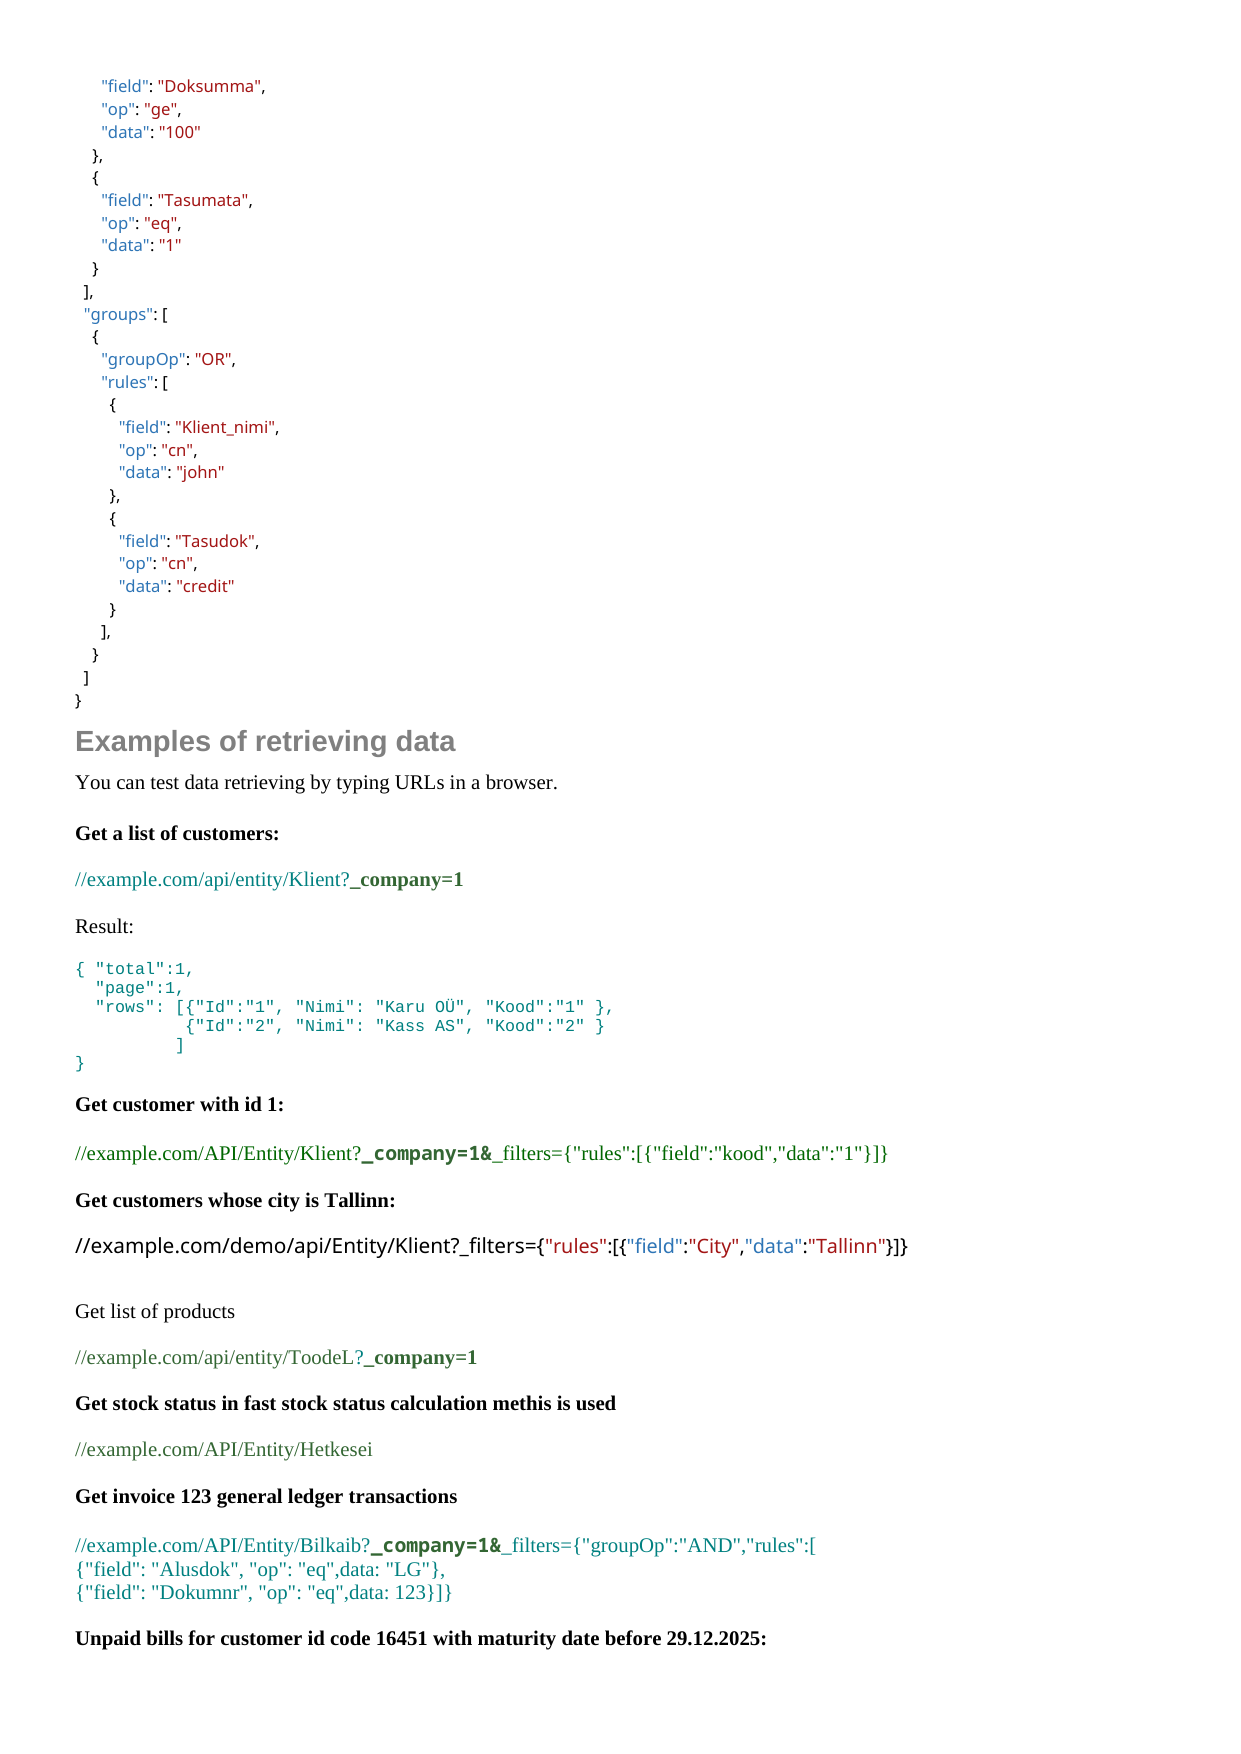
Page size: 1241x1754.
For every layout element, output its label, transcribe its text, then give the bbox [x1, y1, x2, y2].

text Unpaid bills for customer id code 16451 with maturity date before 29.12.2025: [75, 1627, 1165, 1650]
text //example.com/API/Entity/Klient?_company=1&_filters={"rules":[{"field":"kood","data":"1"}]} [75, 1139, 1165, 1166]
text "groups": [ [75, 302, 1165, 325]
text } [75, 257, 1165, 279]
text ] [75, 1036, 1165, 1055]
text "data": "john" [75, 461, 1165, 484]
text //example.com/API/Entity/Bilkaib?_company=1&_filters={"groupOp":"AND","rules":[ {"field": "Alusdok", "op": "eq",data: "LG"}, {"field": "Dokumnr", "op": "eq",data: 123}]} [75, 1531, 1165, 1604]
text "groupOp": "OR", [75, 347, 1165, 370]
subtitle Examples of retrieving data [10, 725, 1165, 758]
text "field": "Tasudok", [75, 529, 1165, 552]
text Get list of products [75, 1299, 1165, 1323]
text //example.com/api/entity/Klient?_company=1 [75, 868, 1165, 891]
text You can test data retrieving by typing URLs in a browser. [75, 771, 1165, 794]
text { [75, 393, 1165, 416]
text } [75, 1055, 1165, 1074]
text Get invoice 123 general ledger transactions [75, 1484, 1165, 1508]
text "rules": [ [75, 370, 1165, 393]
text Get customers whose city is Tallinn: [75, 1189, 1165, 1212]
text Get stock status in fast stock status calculation methis is used [75, 1392, 1165, 1415]
text "page":1, [75, 980, 1165, 998]
text }, [75, 143, 1165, 166]
text { [75, 325, 1165, 347]
text ] [75, 665, 1165, 688]
text //example.com/demo/api/Entity/Klient?_filters={"rules":[{"field":"City","data":"Tallinn"}]} [75, 1231, 1165, 1260]
text "data": "credit" [75, 574, 1165, 597]
text }, [75, 484, 1165, 506]
text "data": "1" [75, 234, 1165, 257]
text "data": "100" [75, 120, 1165, 143]
text ], [75, 620, 1165, 643]
text Get customer with id 1: [75, 1093, 1165, 1116]
text Result: [75, 914, 1165, 938]
text ], [75, 279, 1165, 302]
text "op": "eq", [75, 211, 1165, 234]
text //example.com/API/Entity/Hetkesei [75, 1438, 1165, 1461]
text { "total":1, [75, 961, 1165, 980]
text "field": "Doksumma", [75, 75, 1165, 98]
text } [75, 597, 1165, 620]
text "field": "Tasumata", [75, 188, 1165, 211]
text "rows": [{"Id":"1", "Nimi": "Karu OÜ", "Kood":"1" }, [75, 998, 1165, 1017]
text "op": "cn", [75, 438, 1165, 461]
text } [75, 688, 1165, 711]
text {"Id":"2", "Nimi": "Kass AS", "Kood":"2" } [75, 1017, 1165, 1036]
text //example.com/api/entity/ToodeL?_company=1 [75, 1346, 1165, 1369]
text "op": "cn", [75, 552, 1165, 574]
text Get a list of customers: [75, 822, 1165, 845]
text "op": "ge", [75, 98, 1165, 120]
text "field": "Klient_nimi", [75, 416, 1165, 438]
text { [75, 506, 1165, 529]
text { [75, 166, 1165, 188]
text } [75, 643, 1165, 665]
